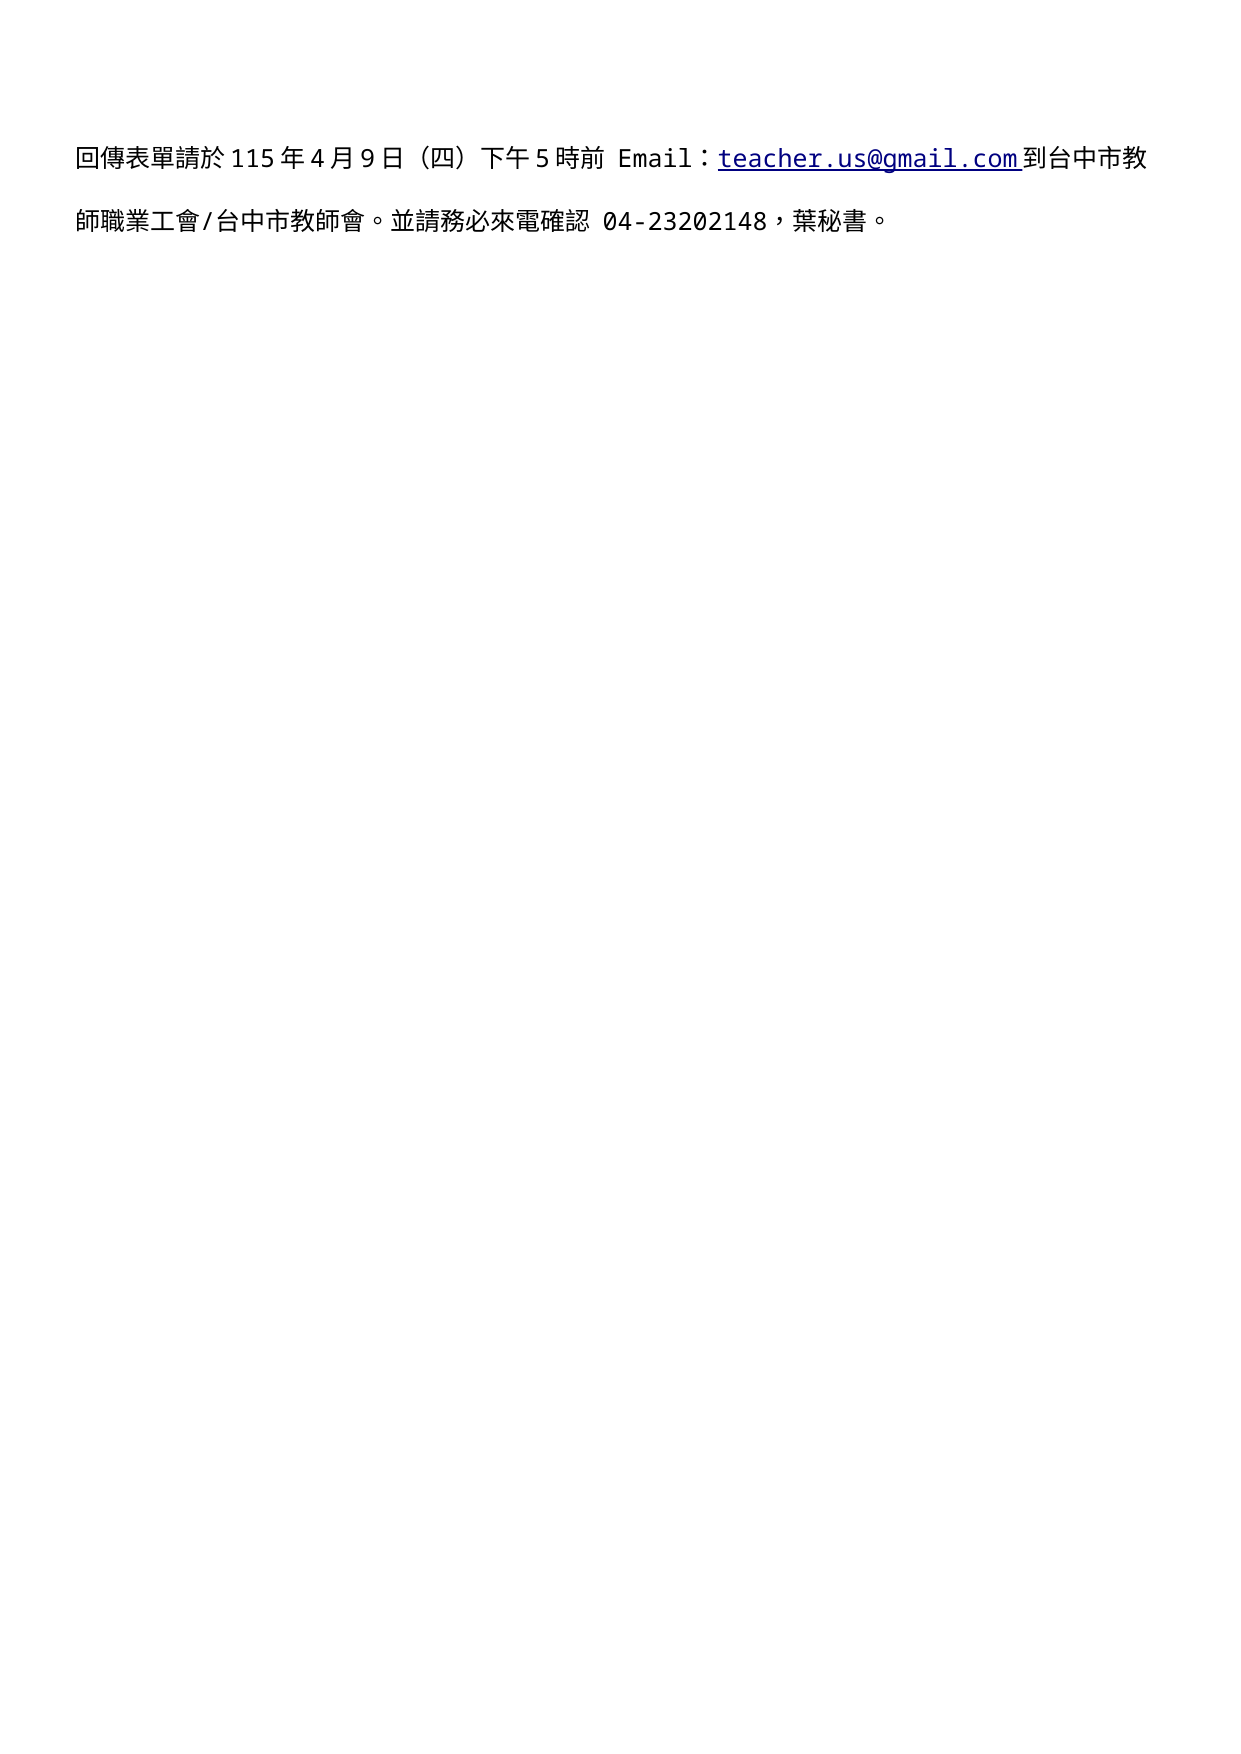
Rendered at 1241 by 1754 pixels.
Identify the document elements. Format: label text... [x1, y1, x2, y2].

text 回傳表單請於115年4月9日（四）下午5時前 Email：teacher.us@gmail.com到台中市教師職業工會/台中市教師會。並請務必來電確認 04-23202148，葉秘書。 [75, 115, 1165, 240]
